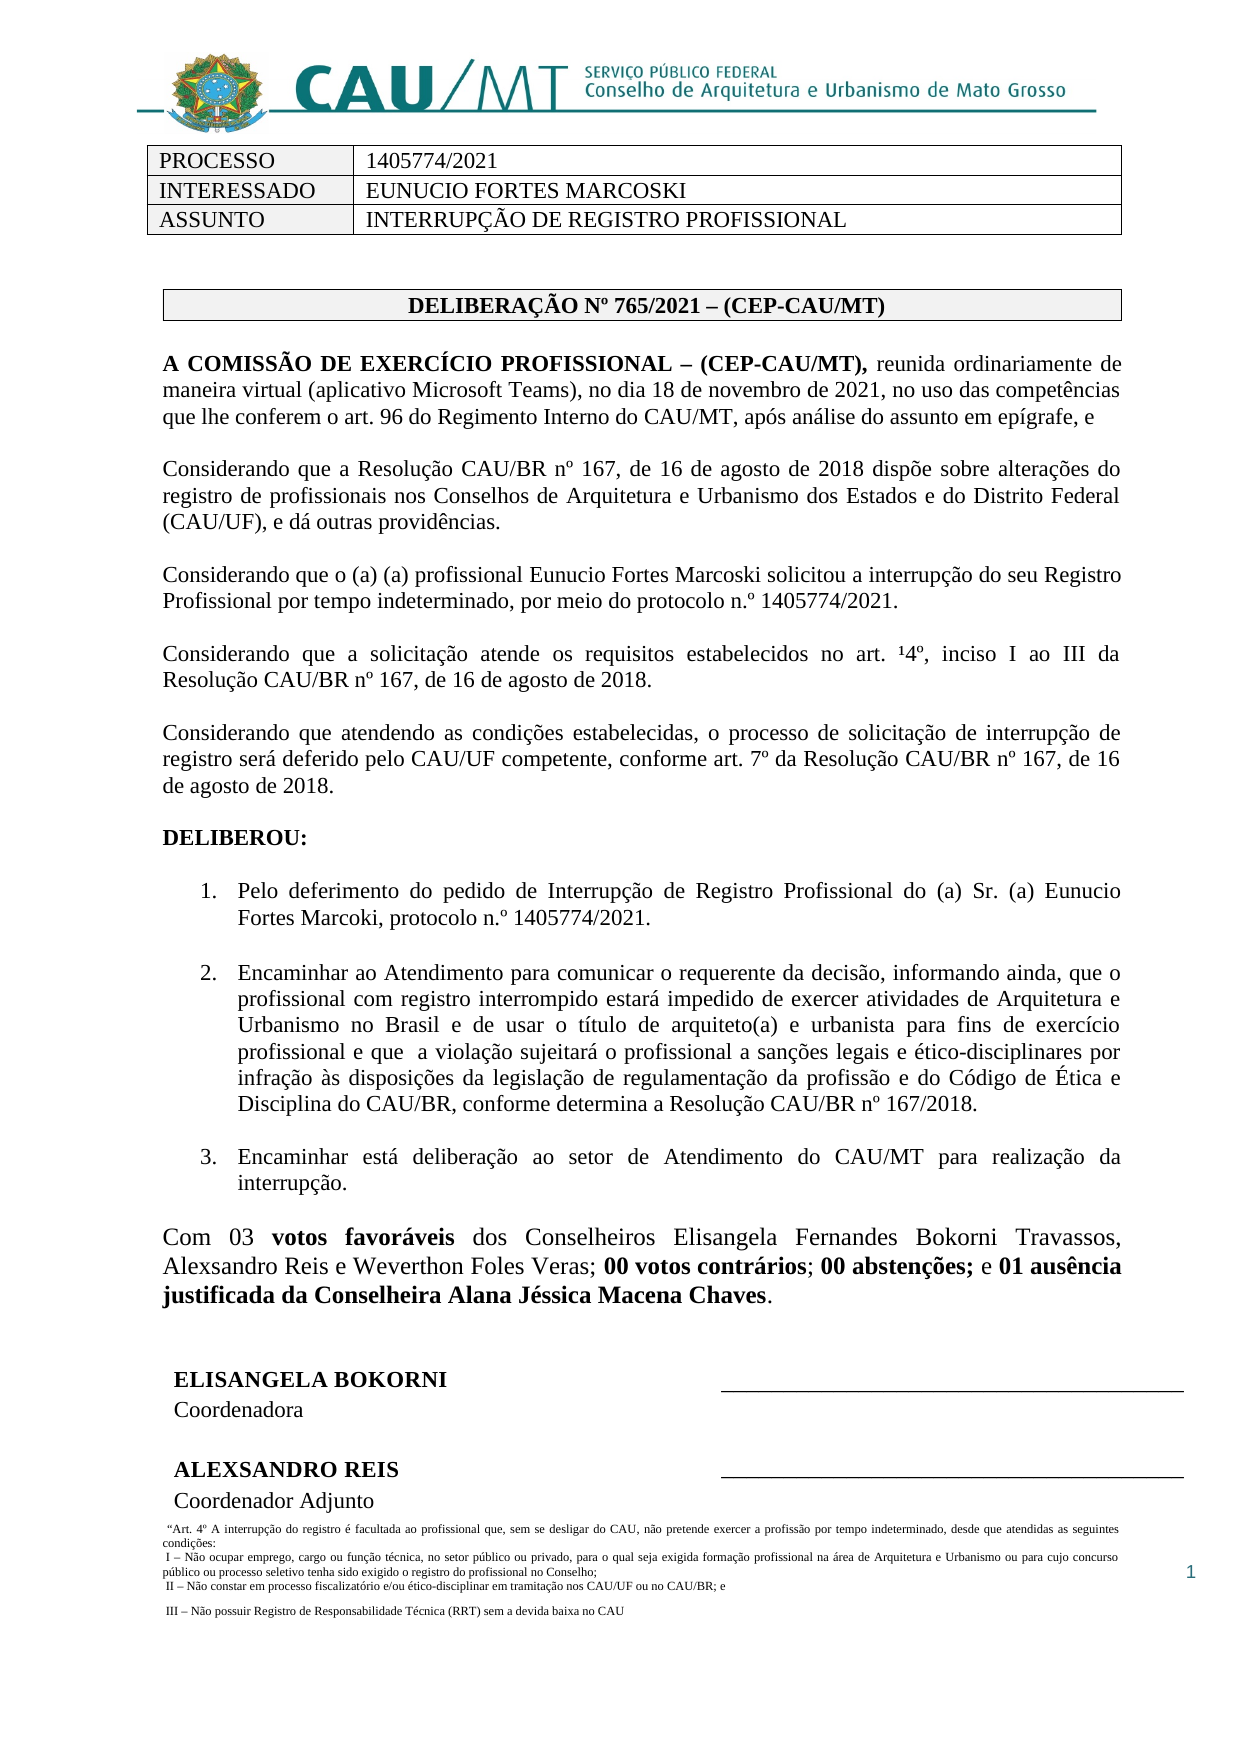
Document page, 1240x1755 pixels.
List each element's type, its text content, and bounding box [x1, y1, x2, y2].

text Considerando que a Resolução CAU/BR nº 167, de 16 de agosto de 2018 dispõe sobre alterações do registro de profissionais nos Conselhos de Arquitetura e Urbanismo dos Estados e do Distrito Federal (CAU/UF), e dá outras providências. [162, 456, 1122, 534]
list Pelo deferimento do pedido de Interrupção de Registro Profissional do (a) Sr. (a) Eunucio Fortes Marcoki, protocolo n.º 1405774/2021. [200, 877, 1122, 930]
table_header ELISANGELA BOKORNI Coordenadora alexsandro REIS Coordenador Adjunto [163, 1366, 710, 1517]
text A COMISSÃO DE EXERCÍCIO PROFISSIONAL – (CEP-CAU/MT), reunida ordinariamente de maneira virtual (aplicativo Microsoft Teams), no dia 18 de novembro de 2021, no uso das competências que lhe conferem o art. 96 do Regimento Interno do CAU/MT, após análise do assunto em epígrafe, e [162, 350, 1122, 429]
text Considerando que atendendo as condições estabelecidas, o processo de solicitação de interrupção de registro será deferido pelo CAU/UF competente, conforme art. 7º da Resolução CAU/BR nº 167, de 16 de agosto de 2018. [162, 719, 1122, 798]
text Com 03 votos favoráveis dos Conselheiros Elisangela Fernandes Bokorni Travassos, Alexsandro Reis e Weverthon Foles Veras; 00 votos contrários; 00 abstenções; e 01 ausência justificada da Conselheira Alana Jéssica Macena Chaves. [162, 1222, 1122, 1308]
table_header _____________________________________ _____________________________________ _____________________________________ _____________________________________ [710, 1366, 1207, 1517]
text DELIBEROU: [162, 824, 1122, 851]
text DELIBERAÇÃO Nº 765/2021 – (CEP-CAU/MT) [164, 290, 1121, 320]
list Encaminhar ao Atendimento para comunicar o requerente da decisão, informando ainda, que o profissional com registro interrompido estará impedido de exercer atividades de Arquitetura e Urbanismo no Brasil e de usar o título de arquiteto(a) e urbanista para fins de exercício profissional e que a violação sujeitará o profissional a sanções legais e ético-disciplinares por infração às disposições da legislação de regulamentação da profissão e do Código de Ética e Disciplina do CAU/BR, conforme determina a Resolução CAU/BR nº 167/2018. [200, 959, 1122, 1117]
list Encaminhar está deliberação ao setor de Atendimento do CAU/MT para realização da interrupção. [200, 1143, 1122, 1196]
text Considerando que o (a) (a) profissional Eunucio Fortes Marcoski solicitou a interrupção do seu Registro Profissional por tempo indeterminado, por meio do protocolo n.º 1405774/2021. [162, 561, 1122, 614]
text Considerando que a solicitação atende os requisitos estabelecidos no art. ¹4º, inciso I ao III da Resolução CAU/BR nº 167, de 16 de agosto de 2018. [162, 640, 1122, 693]
